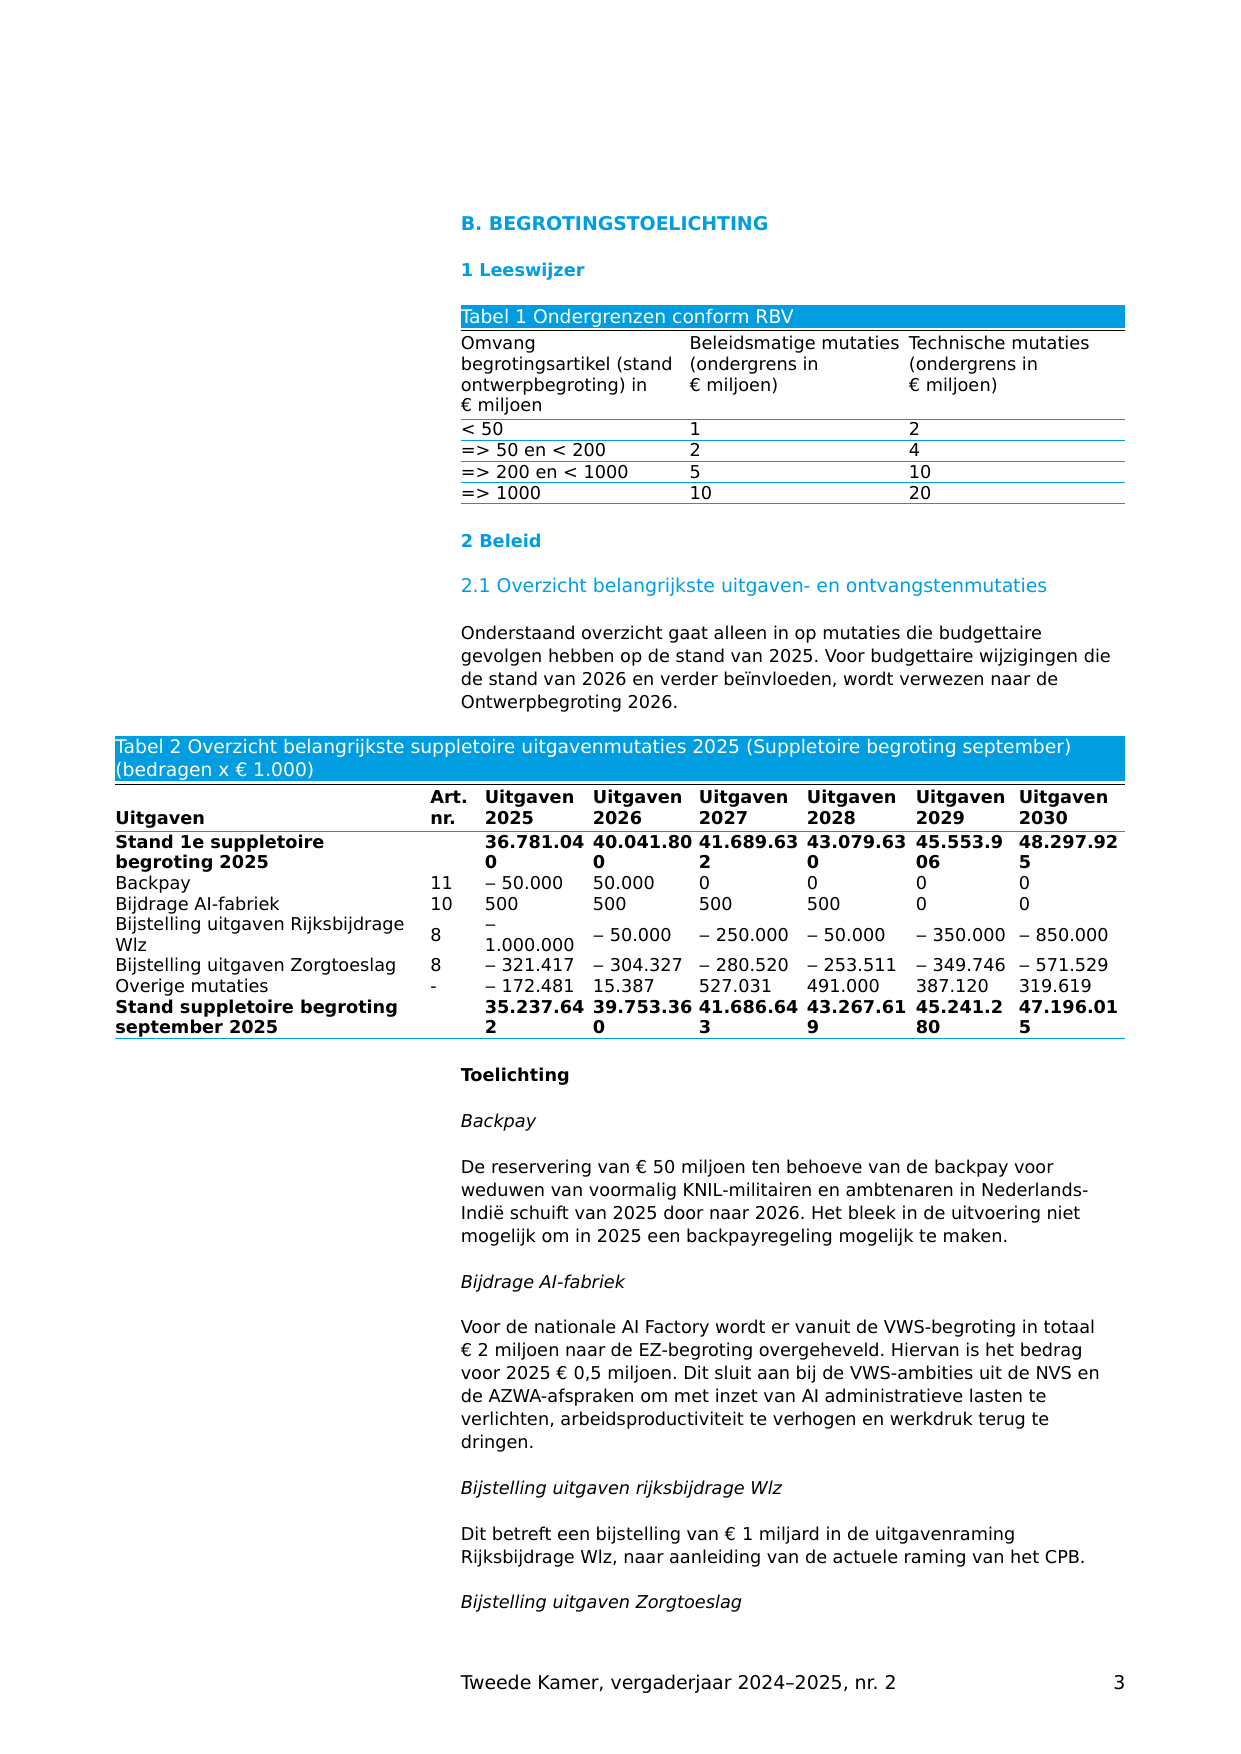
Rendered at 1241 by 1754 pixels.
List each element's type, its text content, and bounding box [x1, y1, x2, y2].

table_cell Technische mutaties (ondergrens in € miljoen) [906, 331, 1125, 419]
text Backpay [461, 1109, 1125, 1132]
table_cell 0 [804, 873, 913, 893]
table_cell Uitgaven 2025 [482, 785, 590, 831]
table_cell Uitgaven [115, 785, 427, 831]
table_cell 20 [906, 483, 1125, 503]
table_cell 10 [906, 462, 1125, 482]
table_cell ‒ 349.746 [913, 955, 1016, 976]
table_cell 0 [913, 894, 1016, 914]
table_cell 500 [590, 894, 696, 914]
table_cell 45.553.906 [913, 832, 1016, 873]
table_cell ‒ 350.000 [913, 914, 1016, 955]
table_cell 319.619 [1016, 976, 1125, 997]
table_cell 39.753.360 [590, 997, 696, 1038]
table_cell Bijstelling uitgaven Rijksbijdrage Wlz [115, 914, 427, 955]
text Dit betreft een bijstelling van € 1 miljard in de uitgavenraming Rijksbijdrage Wlz, naar aanleiding van de actuele raming van het CPB. [461, 1522, 1125, 1568]
table_cell 1 [686, 420, 906, 440]
table_cell 35.237.642 [482, 997, 590, 1038]
title 2 Beleid [461, 529, 1125, 552]
table_cell 527.031 [696, 976, 804, 997]
table_cell ‒ 850.000 [1016, 914, 1125, 955]
table_cell => 1000 [461, 483, 686, 503]
table_cell Art.nr. [427, 785, 482, 831]
table_cell 8 [427, 914, 482, 955]
table_cell Uitgaven 2029 [913, 785, 1016, 831]
table_cell 0 [913, 873, 1016, 893]
table_cell ‒ 571.529 [1016, 955, 1125, 976]
table_cell => 50 en < 200 [461, 441, 686, 461]
table_cell Bijdrage AI-fabriek [115, 894, 427, 914]
table_cell Uitgaven 2027 [696, 785, 804, 831]
table_cell [427, 832, 482, 873]
table_cell 500 [482, 894, 590, 914]
table_cell 43.267.619 [804, 997, 913, 1038]
table_cell [427, 997, 482, 1038]
title 1 Leeswijzer [461, 258, 1125, 281]
table_cell Omvang begrotingsartikel (stand ontwerpbegroting) in € miljoen [461, 331, 686, 419]
table_cell 491.000 [804, 976, 913, 997]
table_cell 45.241.280 [913, 997, 1016, 1038]
table_cell 43.079.630 [804, 832, 913, 873]
table_cell 2 [906, 420, 1125, 440]
table_cell 50.000 [590, 873, 696, 893]
table_cell 48.297.925 [1016, 832, 1125, 873]
table_cell Uitgaven 2030 [1016, 785, 1125, 831]
table_cell 10 [686, 483, 906, 503]
table_cell 5 [686, 462, 906, 482]
text Bijstelling uitgaven rijksbijdrage Wlz [461, 1476, 1125, 1499]
text Voor de nationale AI Factory wordt er vanuit de VWS-begroting in totaal € 2 miljoen naar de EZ-begroting overgeheveld. Hiervan is het bedrag voor 2025 € 0,5 miljoen. Dit sluit aan bij de VWS-ambities uit de NVS en de AZWA-afspraken om met inzet van AI administratieve lasten te verlichten, arbeidsproductiviteit te verhogen en werkdruk terug te dringen. [461, 1316, 1125, 1453]
table_cell ‒ 1.000.000 [482, 914, 590, 955]
title B. BEGROTINGSTOELICHTING [461, 213, 1125, 235]
table_cell ‒ 304.327 [590, 955, 696, 976]
table_cell => 200 en < 1000 [461, 462, 686, 482]
table_cell Bijstelling uitgaven Zorgtoeslag [115, 955, 427, 976]
table_cell 11 [427, 873, 482, 893]
table_cell 2 [686, 441, 906, 461]
table_cell 500 [696, 894, 804, 914]
table_cell ‒ 280.520 [696, 955, 804, 976]
table_cell Overige mutaties [115, 976, 427, 997]
table_cell Stand 1e suppletoire begroting 2025 [115, 832, 427, 873]
table_cell 41.689.632 [696, 832, 804, 873]
table_cell ‒ 50.000 [590, 914, 696, 955]
table_cell ‒ 172.481 [482, 976, 590, 997]
text De reservering van € 50 miljoen ten behoeve van de backpay voor weduwen van voormalig KNIL-militairen en ambtenaren in Nederlands-Indië schuift van 2025 door naar 2026. Het bleek in de uitvoering niet mogelijk om in 2025 een backpayregeling mogelijk te maken. [461, 1155, 1125, 1247]
table_cell Uitgaven 2026 [590, 785, 696, 831]
table_cell ‒ 50.000 [482, 873, 590, 893]
table_cell 36.781.040 [482, 832, 590, 873]
table_cell ‒ 50.000 [804, 914, 913, 955]
table_cell ‒ 250.000 [696, 914, 804, 955]
table_cell 15.387 [590, 976, 696, 997]
text Bijstelling uitgaven Zorgtoeslag [461, 1591, 1125, 1613]
text Bijdrage AI-fabriek [461, 1270, 1125, 1293]
text Onderstaand overzicht gaat alleen in op mutaties die budgettaire gevolgen hebben op de stand van 2025. Voor budgettaire wijzigingen die de stand van 2026 en verder beïnvloeden, wordt verwezen naar de Ontwerpbegroting 2026. [461, 621, 1125, 713]
table_cell 0 [1016, 873, 1125, 893]
table_cell Uitgaven 2028 [804, 785, 913, 831]
table_cell Backpay [115, 873, 427, 893]
table_cell 0 [1016, 894, 1125, 914]
table_cell 500 [804, 894, 913, 914]
text Toelichting [461, 1063, 1125, 1086]
table_cell 40.041.800 [590, 832, 696, 873]
table_cell ‒ 253.511 [804, 955, 913, 976]
table_cell 41.686.643 [696, 997, 804, 1038]
table_cell 10 [427, 894, 482, 914]
table_cell 0 [696, 873, 804, 893]
table_cell 387.120 [913, 976, 1016, 997]
table_cell 8 [427, 955, 482, 976]
table_cell Stand suppletoire begroting september 2025 [115, 997, 427, 1038]
table_cell ‒ 321.417 [482, 955, 590, 976]
table_cell 4 [906, 441, 1125, 461]
title 2.1 Overzicht belangrijkste uitgaven- en ontvangstenmutaties [461, 575, 1125, 597]
table_cell 47.196.015 [1016, 997, 1125, 1038]
table_cell Beleidsmatige mutaties (ondergrens in € miljoen) [686, 331, 906, 419]
table_cell - [427, 976, 482, 997]
table_cell < 50 [461, 420, 686, 440]
